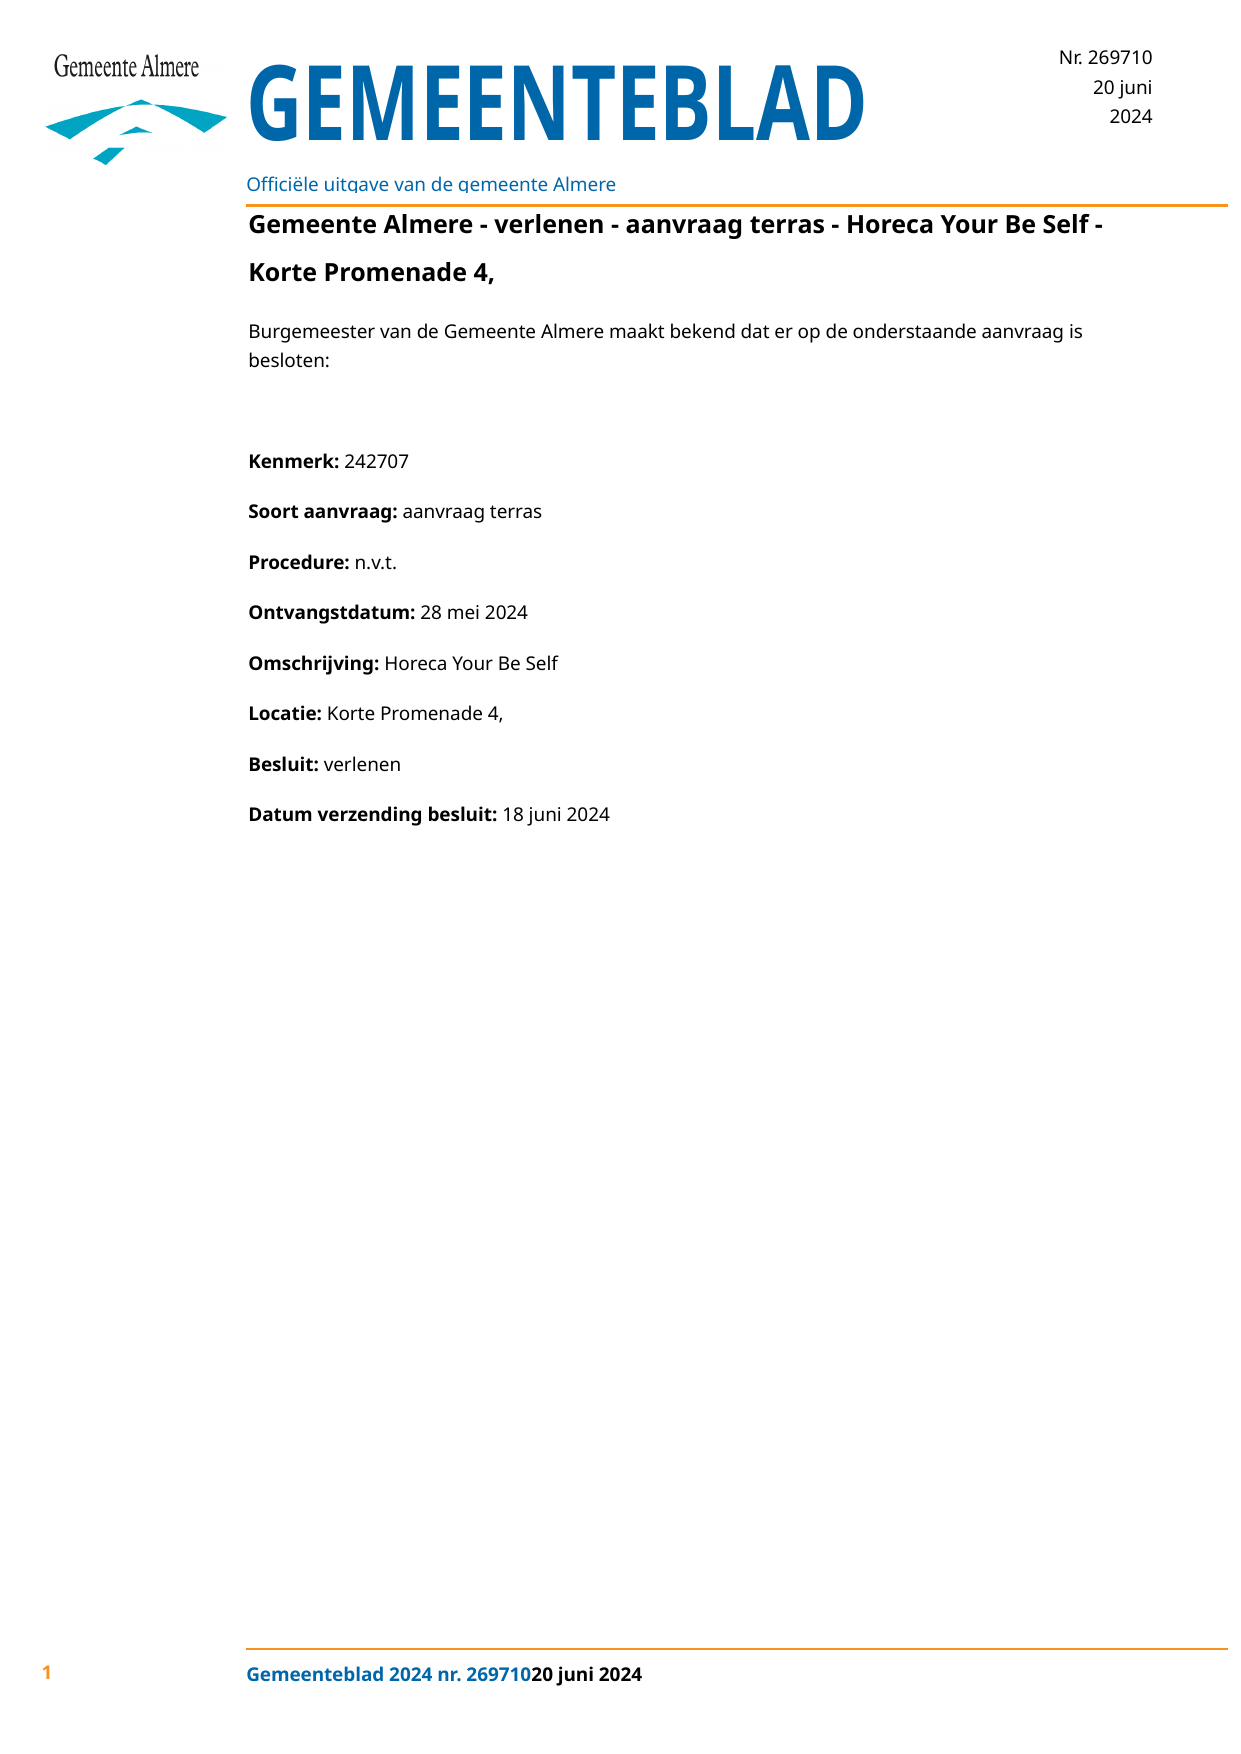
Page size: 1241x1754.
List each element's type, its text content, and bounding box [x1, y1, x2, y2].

text Besluit: verlenen [248, 751, 1152, 777]
text Omschrijving: Horeca Your Be Self [248, 650, 1152, 676]
text Procedure: n.v.t. [248, 549, 1152, 575]
text Kenmerk: 242707 [248, 448, 1152, 474]
picture [41, 47, 231, 172]
text Locatie: Korte Promenade 4, [248, 700, 1152, 726]
text Datum verzending besluit: 18 juni 2024 [248, 801, 1152, 827]
text Gemeente Almere - verlenen - aanvraag terras - Horeca Your Be Self - Korte Promenade 4, [248, 207, 1152, 288]
text Ontvangstdatum: 28 mei 2024 [248, 599, 1152, 625]
text Burgemeester van de Gemeente Almere maakt bekend dat er op de onderstaande aanvraag is besloten: [248, 318, 1152, 373]
text Soort aanvraag: aanvraag terras [248, 499, 1152, 524]
